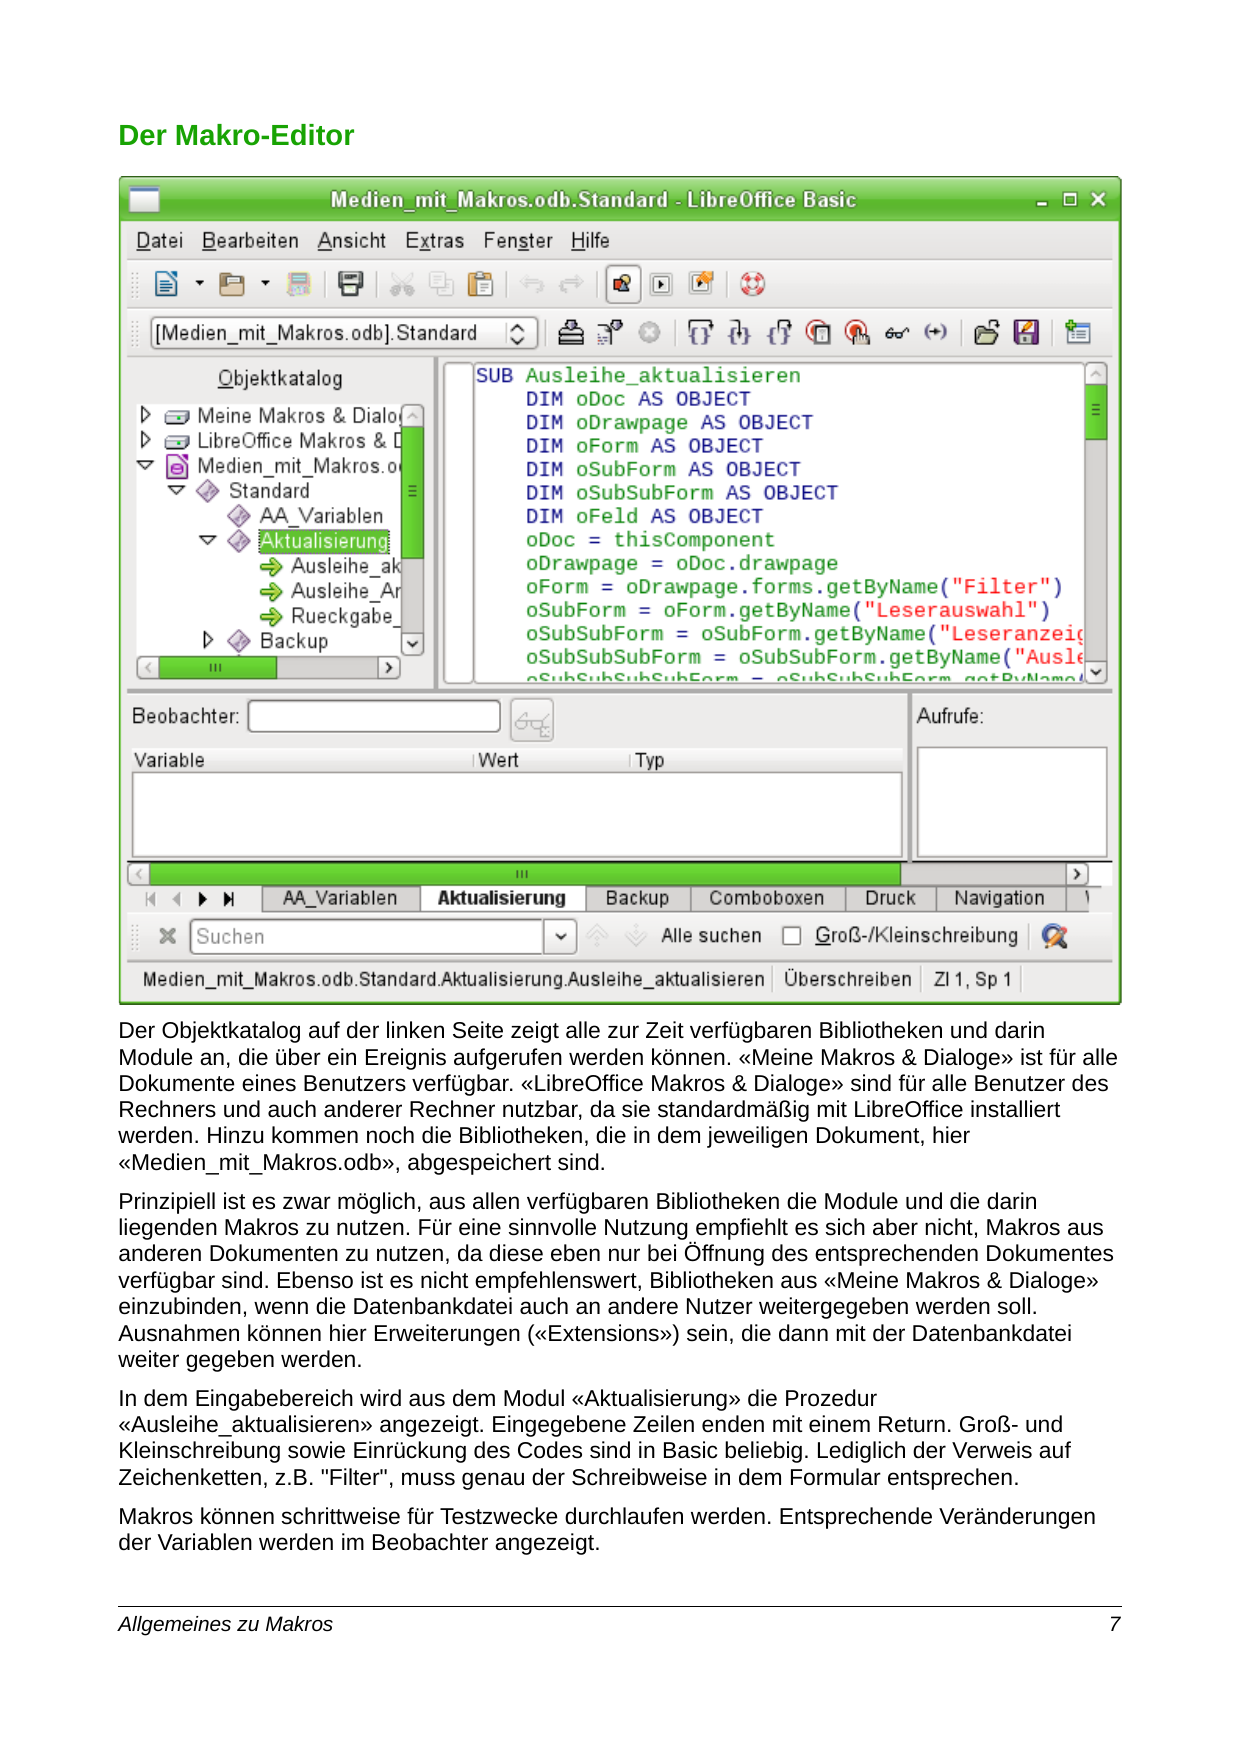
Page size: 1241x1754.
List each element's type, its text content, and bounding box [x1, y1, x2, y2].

subtitle Der Makro-Editor [118, 118, 1122, 152]
text Der Objektkatalog auf der linken Seite zeigt alle zur Zeit verfügbaren Bibliotheken und darin Module an, die über ein Ereignis aufgerufen werden können. «Meine Makros & Dialoge» ist für alle Dokumente eines Benutzers verfügbar. «LibreOffice Makros & Dialoge» sind für alle Benutzer des Rechners und auch anderer Rechner nutzbar, da sie standardmäßig mit LibreOffice installiert werden. Hinzu kommen noch die Bibliotheken, die in dem jeweiligen Dokument, hier «Medien_mit_Makros.odb», abgespeichert sind. [118, 1017, 1122, 1175]
text Makros können schrittweise für Testzwecke durchlaufen werden. Entsprechende Veränderungen der Variablen werden im Beobachter angezeigt. [118, 1503, 1122, 1555]
text In dem Eingabebereich wird aus dem Modul «Aktualisierung» die Prozedur «Ausleihe_aktualisieren» angezeigt. Eingegebene Zeilen enden mit einem Return. Groß- und Kleinschreibung sowie Einrückung des Codes sind in Basic beliebig. Lediglich der Verweis auf Zeichenketten, z.B. "Filter", muss genau der Schreibweise in dem Formular entsprechen. [118, 1385, 1122, 1490]
picture [118, 176, 1122, 1005]
text Prinzipiell ist es zwar möglich, aus allen verfügbaren Bibliotheken die Module und die darin liegenden Makros zu nutzen. Für eine sinnvolle Nutzung empfiehlt es sich aber nicht, Makros aus anderen Dokumenten zu nutzen, da diese eben nur bei Öffnung des entsprechenden Dokumentes verfügbar sind. Ebenso ist es nicht empfehlenswert, Bibliotheken aus «Meine Makros & Dialoge» einzubinden, wenn die Datenbankdatei auch an andere Nutzer weitergegeben werden soll. Ausnahmen können hier Erweiterungen («Extensions») sein, die dann mit der Datenbankdatei weiter gegeben werden. [118, 1188, 1122, 1372]
